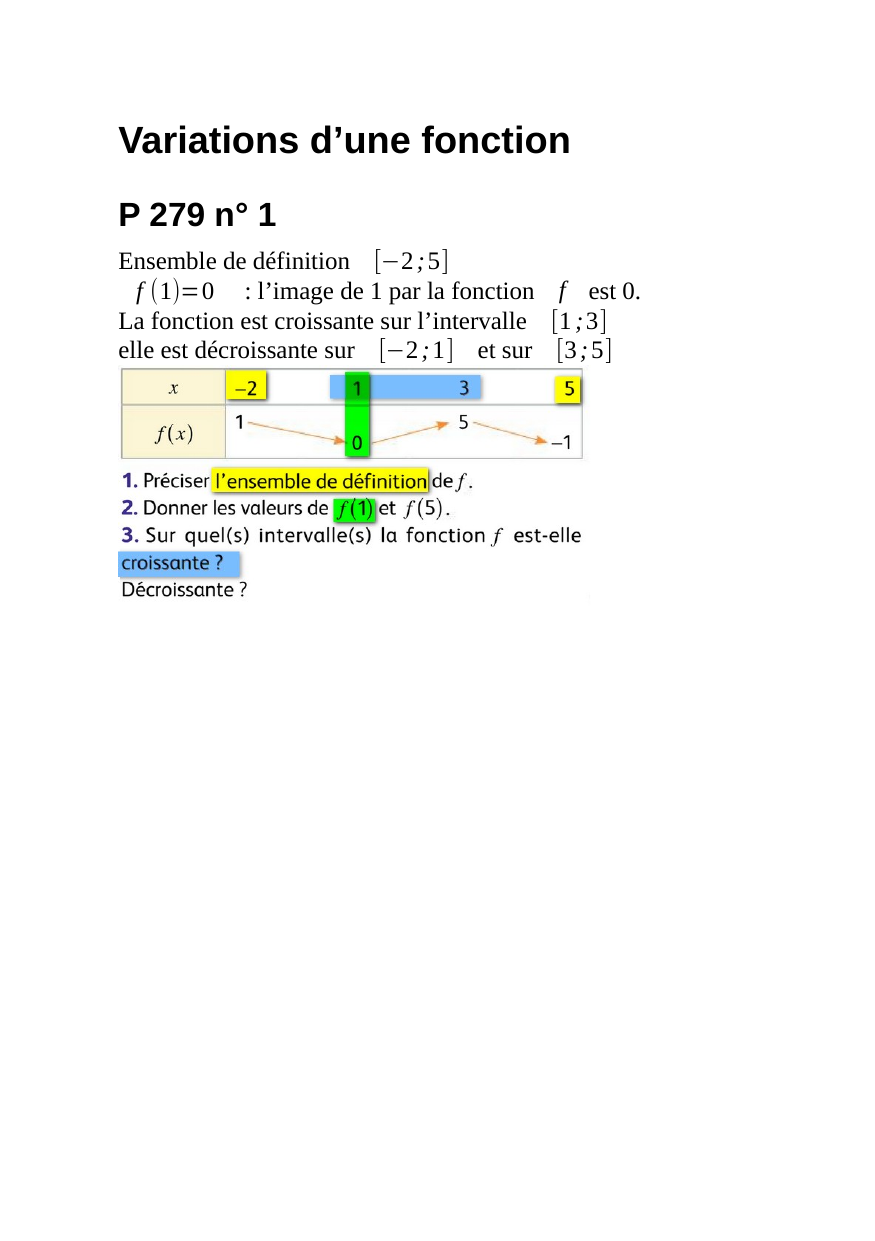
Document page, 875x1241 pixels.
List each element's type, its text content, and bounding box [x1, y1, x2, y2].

text La fonction est croissante sur l’intervalle [118, 306, 756, 336]
text elle est décroissante sur et sur [118, 336, 756, 365]
subtitle P 279 n° 1 [118, 195, 756, 234]
picture [118, 365, 591, 662]
text : l’image de 1 par la fonction est 0. [118, 276, 756, 306]
text Ensemble de définition [118, 246, 756, 276]
subtitle Variations d’une fonction [118, 118, 756, 162]
